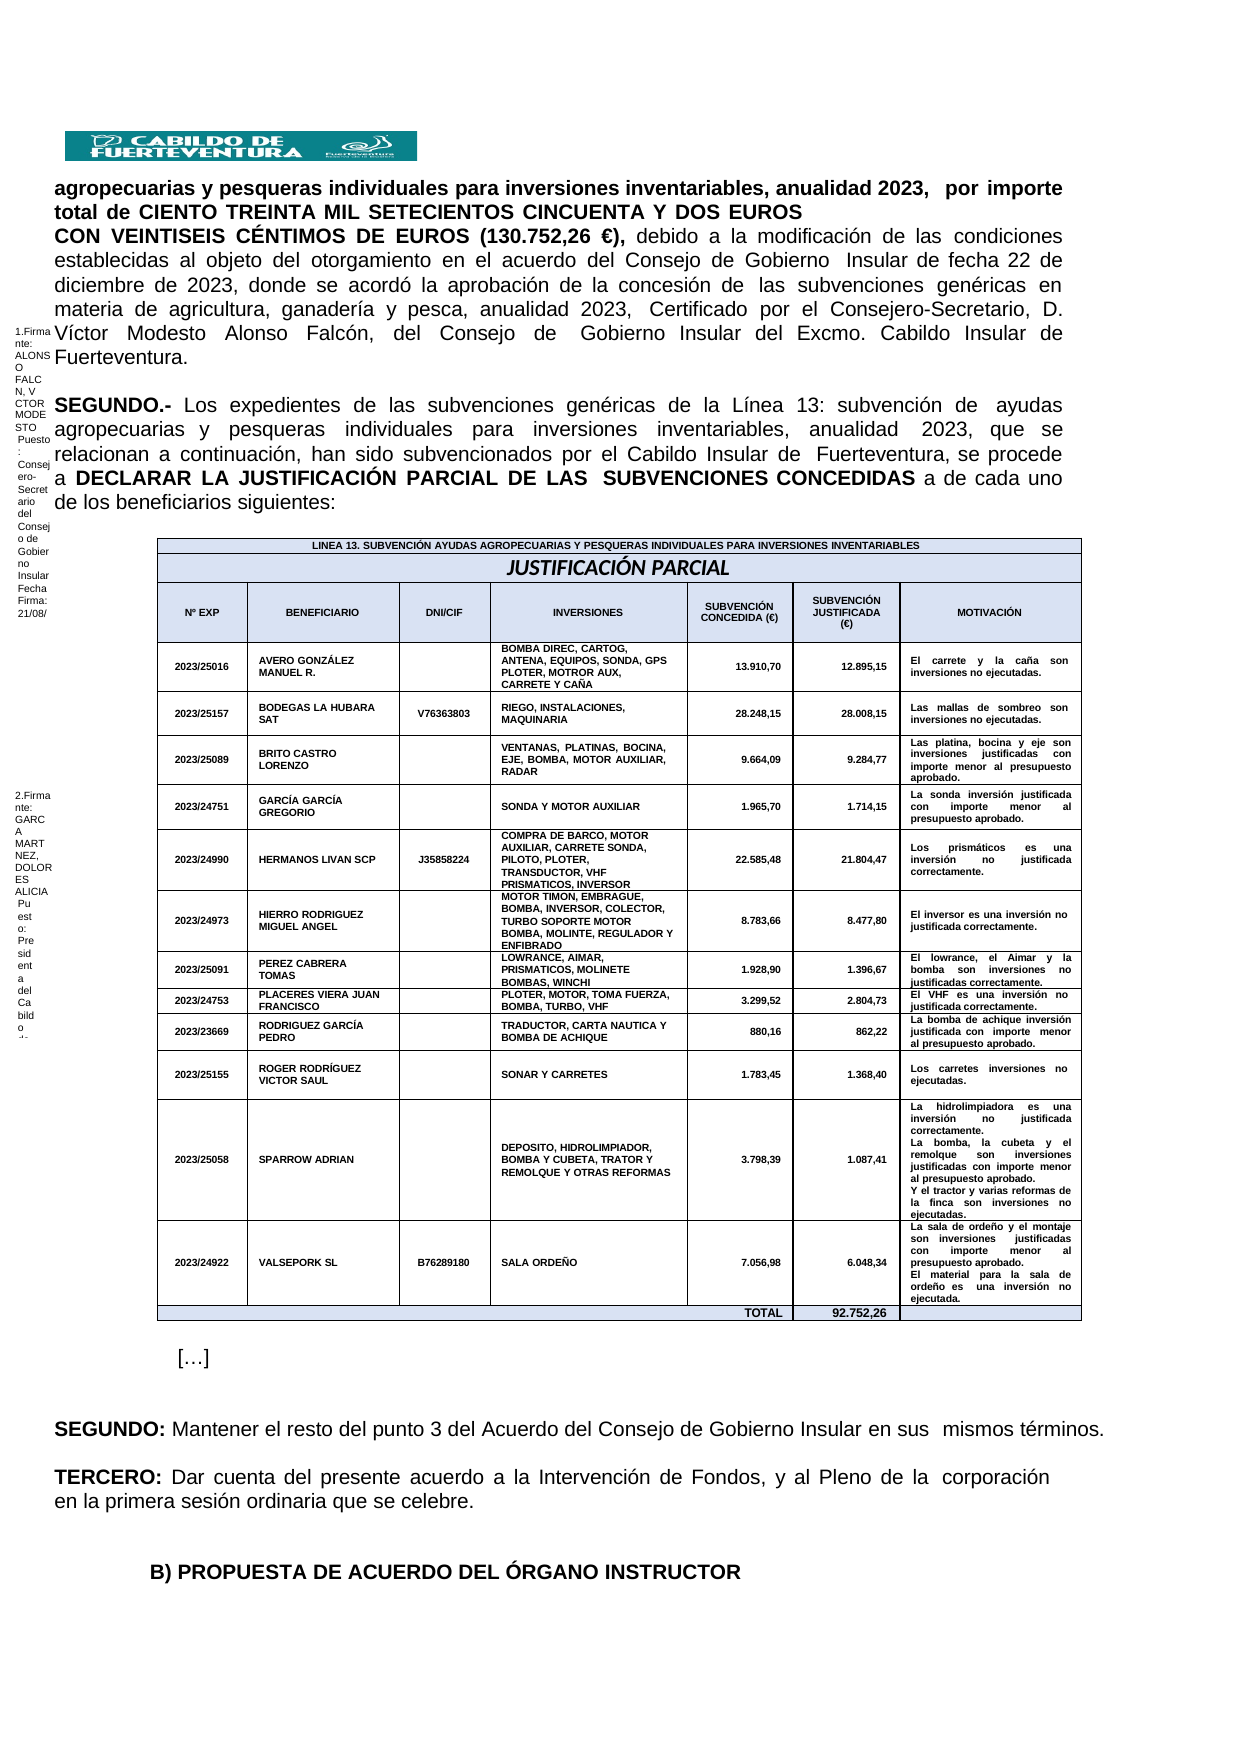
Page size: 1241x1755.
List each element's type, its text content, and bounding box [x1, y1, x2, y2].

table_cell MOTOR TIMON, EMBRAGUE, BOMBA, INVERSOR, COLECTOR, TURBO SOPORTE MOTOR BOMBA, MOLINTE, REGULADOR Y ENFIBRADO [491, 891, 687, 951]
table_cell Las mallas de sombreo son inversiones no ejecutadas. [901, 692, 1081, 735]
table_cell PEREZ CABRERA TOMAS [248, 952, 399, 988]
table_cell HERMANOS LIVAN SCP [248, 830, 399, 890]
table_cell BENEFICIARIO [248, 583, 399, 642]
table_cell Los carretes inversiones no ejecutadas. [901, 1051, 1081, 1099]
table_cell AVERO GONZÁLEZ MANUEL R. [248, 643, 399, 691]
table_cell BODEGAS LA HUBARA SAT [248, 692, 399, 735]
table_cell 2023/25089 [158, 736, 247, 784]
table_cell [400, 785, 490, 829]
table_cell 2023/24751 [158, 785, 247, 829]
table_cell [400, 1100, 490, 1220]
table_cell TRADUCTOR, CARTA NAUTICA Y BOMBA DE ACHIQUE [491, 1014, 687, 1050]
table_cell VALSEPORK SL [248, 1221, 399, 1305]
subtitle [13, 789, 52, 1038]
table_cell SUBVENCIÓN CONCEDIDA (€) [688, 583, 792, 642]
table_cell 9.284,77 [794, 736, 899, 784]
table_cell 8.477,80 [794, 891, 899, 951]
table_cell 6.048,34 [794, 1221, 899, 1305]
table_cell DNI/CIF [400, 583, 490, 642]
table_cell DEPOSITO, HIDROLIMPIADOR, BOMBA Y CUBETA, TRATOR Y REMOLQUE Y OTRAS REFORMAS [491, 1100, 687, 1220]
table_cell 2.804,73 [794, 989, 899, 1013]
table_cell [400, 643, 490, 691]
table_cell B76289180 [400, 1221, 490, 1305]
table_cell 1.965,70 [688, 785, 792, 829]
table_cell Las platina, bocina y eje son inversiones justificadas con importe menor al presupuesto aprobado. [901, 736, 1081, 784]
table_cell 8.783,66 [688, 891, 792, 951]
picture [366, 1708, 957, 1725]
table_cell RIEGO, INSTALACIONES, MAQUINARIA [491, 692, 687, 735]
table_cell SONAR Y CARRETES [491, 1051, 687, 1099]
table_cell 2023/25157 [158, 692, 247, 735]
table_cell 22.585,48 [688, 830, 792, 890]
table_cell La sala de ordeño y el montaje son inversiones justificadas con importe menor al presupuesto aprobado. El material para la sala de ordeño es una inversión no ejecutada. [901, 1221, 1081, 1305]
text SEGUNDO.- Los expedientes de las subvenciones genéricas de la Línea 13: subvención de ayudas agropecuarias y pesqueras individuales para inversiones inventariables, anualidad 2023, que se relacionan a continuación, han sido subvencionados por el Cabildo Insular de Fuerteventura, se procede a DECLARAR LA JUSTIFICACIÓN PARCIAL DE LAS SUBVENCIONES CONCEDIDAS a de cada uno de los beneficiarios siguientes: [54, 393, 1063, 514]
text CON VEINTISEIS CÉNTIMOS DE EUROS (130.752,26 €), debido a la modificación de las condiciones establecidas al objeto del otorgamiento en el acuerdo del Consejo de Gobierno Insular de fecha 22 de diciembre de 2023, donde se acordó la aprobación de la concesión de las subvenciones genéricas en materia de agricultura, ganadería y pesca, anualidad 2023, Certificado por el Consejero-Secretario, D. Víctor Modesto Alonso Falcón, del Consejo de Gobierno Insular del Excmo. Cabildo Insular de Fuerteventura. [54, 224, 1063, 369]
table_cell [400, 736, 490, 784]
table_cell 2023/25058 [158, 1100, 247, 1220]
table_cell 2023/24973 [158, 891, 247, 951]
table_header LINEA 13. SUBVENCIÓN AYUDAS AGROPECUARIAS Y PESQUERAS INDIVIDUALES PARA INVERSIONES INVENTARIABLES [158, 539, 1081, 553]
table_cell 12.895,15 [794, 643, 899, 691]
table_cell V76363803 [400, 692, 490, 735]
table_cell Nº EXP [158, 583, 247, 642]
table_cell 2023/25016 [158, 643, 247, 691]
table_cell PLOTER, MOTOR, TOMA FUERZA, BOMBA, TURBO, VHF [491, 989, 687, 1013]
table_cell La sonda inversión justificada con importe menor al presupuesto aprobado. [901, 785, 1081, 829]
list PROPUESTA DE ACUERDO DEL ÓRGANO INSTRUCTOR [149, 1560, 1241, 1584]
table_cell 28.248,15 [688, 692, 792, 735]
table_cell [901, 1306, 1081, 1320]
table_cell 2023/25155 [158, 1051, 247, 1099]
table_cell 3.299,52 [688, 989, 792, 1013]
table_cell INVERSIONES [491, 583, 687, 642]
subtitle agropecuarias y pesqueras individuales para inversiones inventariables, anualidad 2023, por importe total de CIENTO TREINTA MIL SETECIENTOS CINCUENTA Y DOS EUROS [54, 176, 1063, 224]
table_cell RODRIGUEZ GARCÍA PEDRO [248, 1014, 399, 1050]
table_cell 862,22 [794, 1014, 899, 1050]
table_cell PLACERES VIERA JUAN FRANCISCO [248, 989, 399, 1013]
table_cell J35858224 [400, 830, 490, 890]
text TERCERO: Dar cuenta del presente acuerdo a la Intervención de Fondos, y al Pleno de la corporación en la primera sesión ordinaria que se celebre. [54, 1465, 1053, 1513]
text […] [177, 1345, 1241, 1369]
table_cell 2023/25091 [158, 952, 247, 988]
table_cell 92.752,26 [794, 1306, 899, 1320]
table_cell BRITO CASTRO LORENZO [248, 736, 399, 784]
table_cell SONDA Y MOTOR AUXILIAR [491, 785, 687, 829]
table_cell [400, 1051, 490, 1099]
table_cell VENTANAS, PLATINAS, BOCINA, EJE, BOMBA, MOTOR AUXILIAR, RADAR [491, 736, 687, 784]
table_cell TOTAL [158, 1306, 792, 1320]
table_cell 2023/24990 [158, 830, 247, 890]
table_cell 1.928,90 [688, 952, 792, 988]
table_cell SALA ORDEÑO [491, 1221, 687, 1305]
table_cell 1.783,45 [688, 1051, 792, 1099]
table_cell 2023/24922 [158, 1221, 247, 1305]
table_cell [400, 891, 490, 951]
table_cell 1.714,15 [794, 785, 899, 829]
text Puesto: Presidenta del Cabildo de Fuerteventura Fecha Firma: 22/08/2024 09:03:37 [18, 898, 34, 1038]
text Puesto: Consejero-Secretario del Consejo de Gobierno Insular Fecha Firma: 21/08/2024 11:46:42 [18, 434, 51, 621]
table_cell [400, 1014, 490, 1050]
table_cell SUBVENCIÓN JUSTIFICADA (€) [794, 583, 899, 642]
table_cell BOMBA DIREC, CARTOG, ANTENA, EQUIPOS, SONDA, GPS PLOTER, MOTROR AUX, CARRETE Y CAÑA [491, 643, 687, 691]
table_cell COMPRA DE BARCO, MOTOR AUXILIAR, CARRETE SONDA, PILOTO, PLOTER, TRANSDUCTOR, VHF PRISMATICOS, INVERSOR [491, 830, 687, 890]
table_cell 2023/23669 [158, 1014, 247, 1050]
subtitle [13, 325, 52, 621]
table_cell 21.804,47 [794, 830, 899, 890]
table_cell [400, 952, 490, 988]
table_cell 13.910,70 [688, 643, 792, 691]
table_cell 1.368,40 [794, 1051, 899, 1099]
table_cell 2023/24753 [158, 989, 247, 1013]
table_cell Los prismáticos es una inversión no justificada correctamente. [901, 830, 1081, 890]
table_cell El carrete y la caña son inversiones no ejecutadas. [901, 643, 1081, 691]
table_cell El VHF es una inversión no justificada correctamente. [901, 989, 1081, 1013]
table_cell 1.396,67 [794, 952, 899, 988]
table_cell 28.008,15 [794, 692, 899, 735]
table_cell MOTIVACIÓN [901, 583, 1081, 642]
table_cell 1.087,41 [794, 1100, 899, 1220]
table_cell El inversor es una inversión no justificada correctamente. [901, 891, 1081, 951]
table_cell ROGER RODRÍGUEZ VICTOR SAUL [248, 1051, 399, 1099]
text 1.Firmante: ALONSO FALC N, V CTOR MODESTO [15, 325, 52, 433]
table_cell [400, 989, 490, 1013]
table_cell 9.664,09 [688, 736, 792, 784]
table_cell HIERRO RODRIGUEZ MIGUEL ANGEL [248, 891, 399, 951]
table_cell 3.798,39 [688, 1100, 792, 1220]
text SEGUNDO: Mantener el resto del punto 3 del Acuerdo del Consejo de Gobierno Insular en sus mismos términos. [54, 1417, 1120, 1441]
table_cell El lowrance, el Aimar y la bomba son inversiones no justificadas correctamente. [901, 952, 1081, 988]
picture [65, 131, 418, 161]
table_cell 880,16 [688, 1014, 792, 1050]
table_cell 7.056,98 [688, 1221, 792, 1305]
table_cell La hidrolimpiadora es una inversión no justificada correctamente. La bomba, la cubeta y el remolque son inversiones justificadas con importe menor al presupuesto aprobado. Y el tractor y varias reformas de la finca son inversiones no ejecutadas. [901, 1100, 1081, 1220]
table_cell GARCÍA GARCÍA GREGORIO [248, 785, 399, 829]
table_cell LOWRANCE, AIMAR, PRISMATICOS, MOLINETE BOMBAS, WINCHI [491, 952, 687, 988]
text 2.Firmante: GARC A MART NEZ, DOLORES ALICIA [15, 789, 52, 897]
table_cell SPARROW ADRIAN [248, 1100, 399, 1220]
table_cell La bomba de achique inversión justificada con importe menor al presupuesto aprobado. [901, 1014, 1081, 1050]
table_cell JUSTIFICACIÓN PARCIAL [158, 554, 1081, 582]
